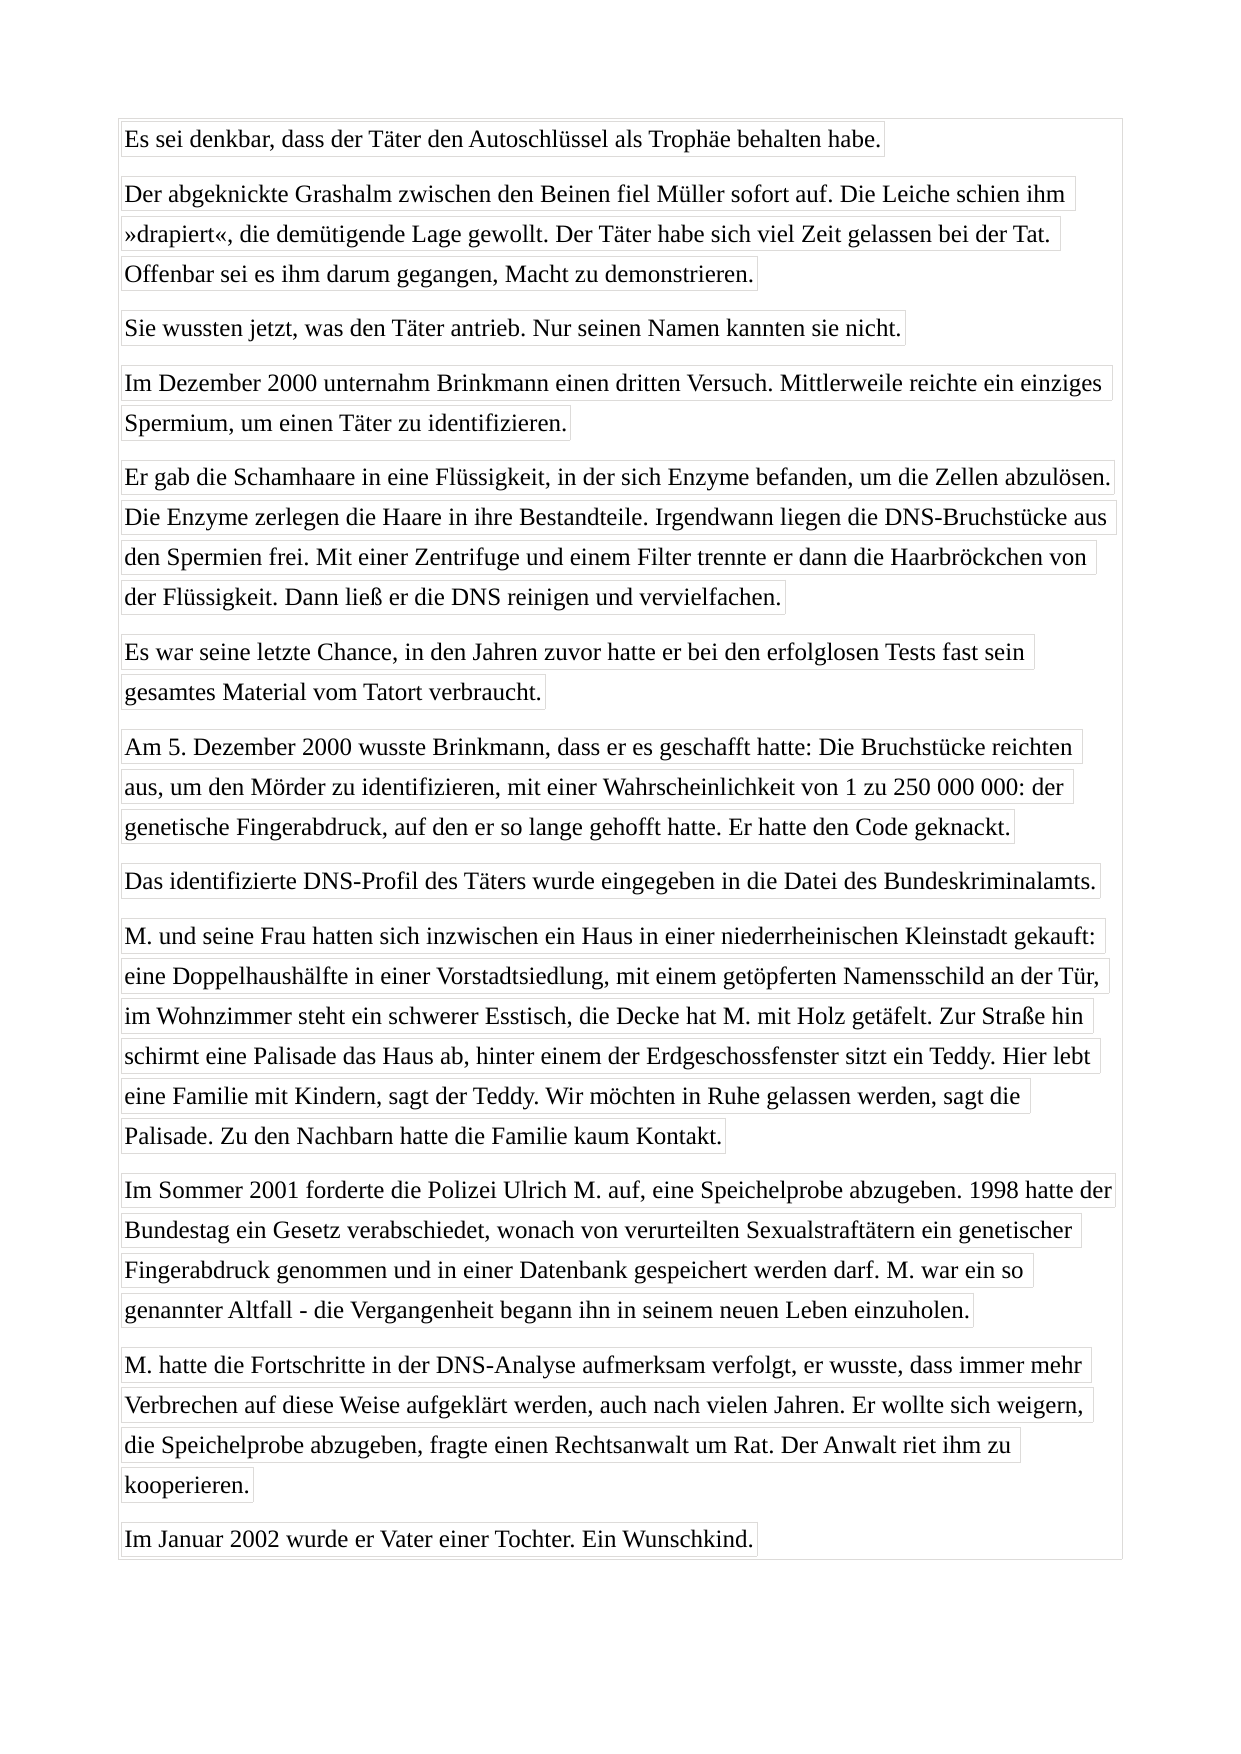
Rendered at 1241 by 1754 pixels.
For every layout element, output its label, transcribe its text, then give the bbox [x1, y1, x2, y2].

text Sie wussten jetzt, was den Täter antrieb. Nur seinen Namen kannten sie nicht. [119, 307, 1122, 345]
text Es war seine letzte Chance, in den Jahren zuvor hatte er bei den erfolglosen Tests fast sein gesamtes Material vom Tatort verbraucht. [119, 631, 1122, 709]
text Am 5. Dezember 2000 wusste Brinkmann, dass er es geschafft hatte: Die Bruchstücke reichten aus, um den Mörder zu identifizieren, mit einer Wahrscheinlichkeit von 1 zu 250 000 000: der genetische Fingerabdruck, auf den er so lange gehofft hatte. Er hatte den Code geknackt. [119, 726, 1122, 843]
text M. und seine Frau hatten sich inzwischen ein Haus in einer niederrheinischen Kleinstadt gekauft: eine Doppelhaushälfte in einer Vorstadtsiedlung, mit einem getöpferten Namensschild an der Tür, im Wohnzimmer steht ein schwerer Esstisch, die Decke hat M. mit Holz getäfelt. Zur Straße hin schirmt eine Palisade das Haus ab, hinter einem der Erdgeschossfenster sitzt ein Teddy. Hier lebt eine Familie mit Kindern, sagt der Teddy. Wir möchten in Ruhe gelassen werden, sagt die Palisade. Zu den Nachbarn hatte die Familie kaum Kontakt. [119, 915, 1122, 1153]
text M. hatte die Fortschritte in der DNS-Analyse aufmerksam verfolgt, er wusste, dass immer mehr Verbrechen auf diese Weise aufgeklärt werden, auch nach vielen Jahren. Er wollte sich weigern, die Speichelprobe abzugeben, fragte einen Rechtsanwalt um Rat. Der Anwalt riet ihm zu kooperieren. [119, 1344, 1122, 1502]
text Er gab die Schamhaare in eine Flüssigkeit, in der sich Enzyme befanden, um die Zellen abzulösen. Die Enzyme zerlegen die Haare in ihre Bestandteile. Irgendwann liegen die DNS-Bruchstücke aus den Spermien frei. Mit einer Zentrifuge und einem Filter trennte er dann die Haarbröckchen von der Flüssigkeit. Dann ließ er die DNS reinigen und vervielfachen. [119, 456, 1122, 614]
text Das identifizierte DNS-Profil des Täters wurde eingegeben in die Datei des Bundeskriminalamts. [119, 860, 1122, 898]
text Im Januar 2002 wurde er Vater einer Tochter. Ein Wunschkind. [119, 1518, 1122, 1559]
text Der abgeknickte Grashalm zwischen den Beinen fiel Müller sofort auf. Die Leiche schien ihm »drapiert«, die demütigende Lage gewollt. Der Täter habe sich viel Zeit gelassen bei der Tat. Offenbar sei es ihm darum gegangen, Macht zu demonstrieren. [119, 173, 1122, 291]
text Im Sommer 2001 forderte die Polizei Ulrich M. auf, eine Speichelprobe abzugeben. 1998 hatte der Bundestag ein Gesetz verabschiedet, wonach von verurteilten Sexualstraftätern ein genetischer Fingerabdruck genommen und in einer Datenbank gespeichert werden darf. M. war ein so genannter Altfall - die Vergangenheit begann ihn in seinem neuen Leben einzuholen. [119, 1169, 1122, 1327]
text Es sei denkbar, dass der Täter den Autoschlüssel als Trophäe behalten habe. [119, 119, 1122, 156]
text Im Dezember 2000 unternahm Brinkmann einen dritten Versuch. Mittlerweile reichte ein einziges Spermium, um einen Täter zu identifizieren. [119, 362, 1122, 440]
